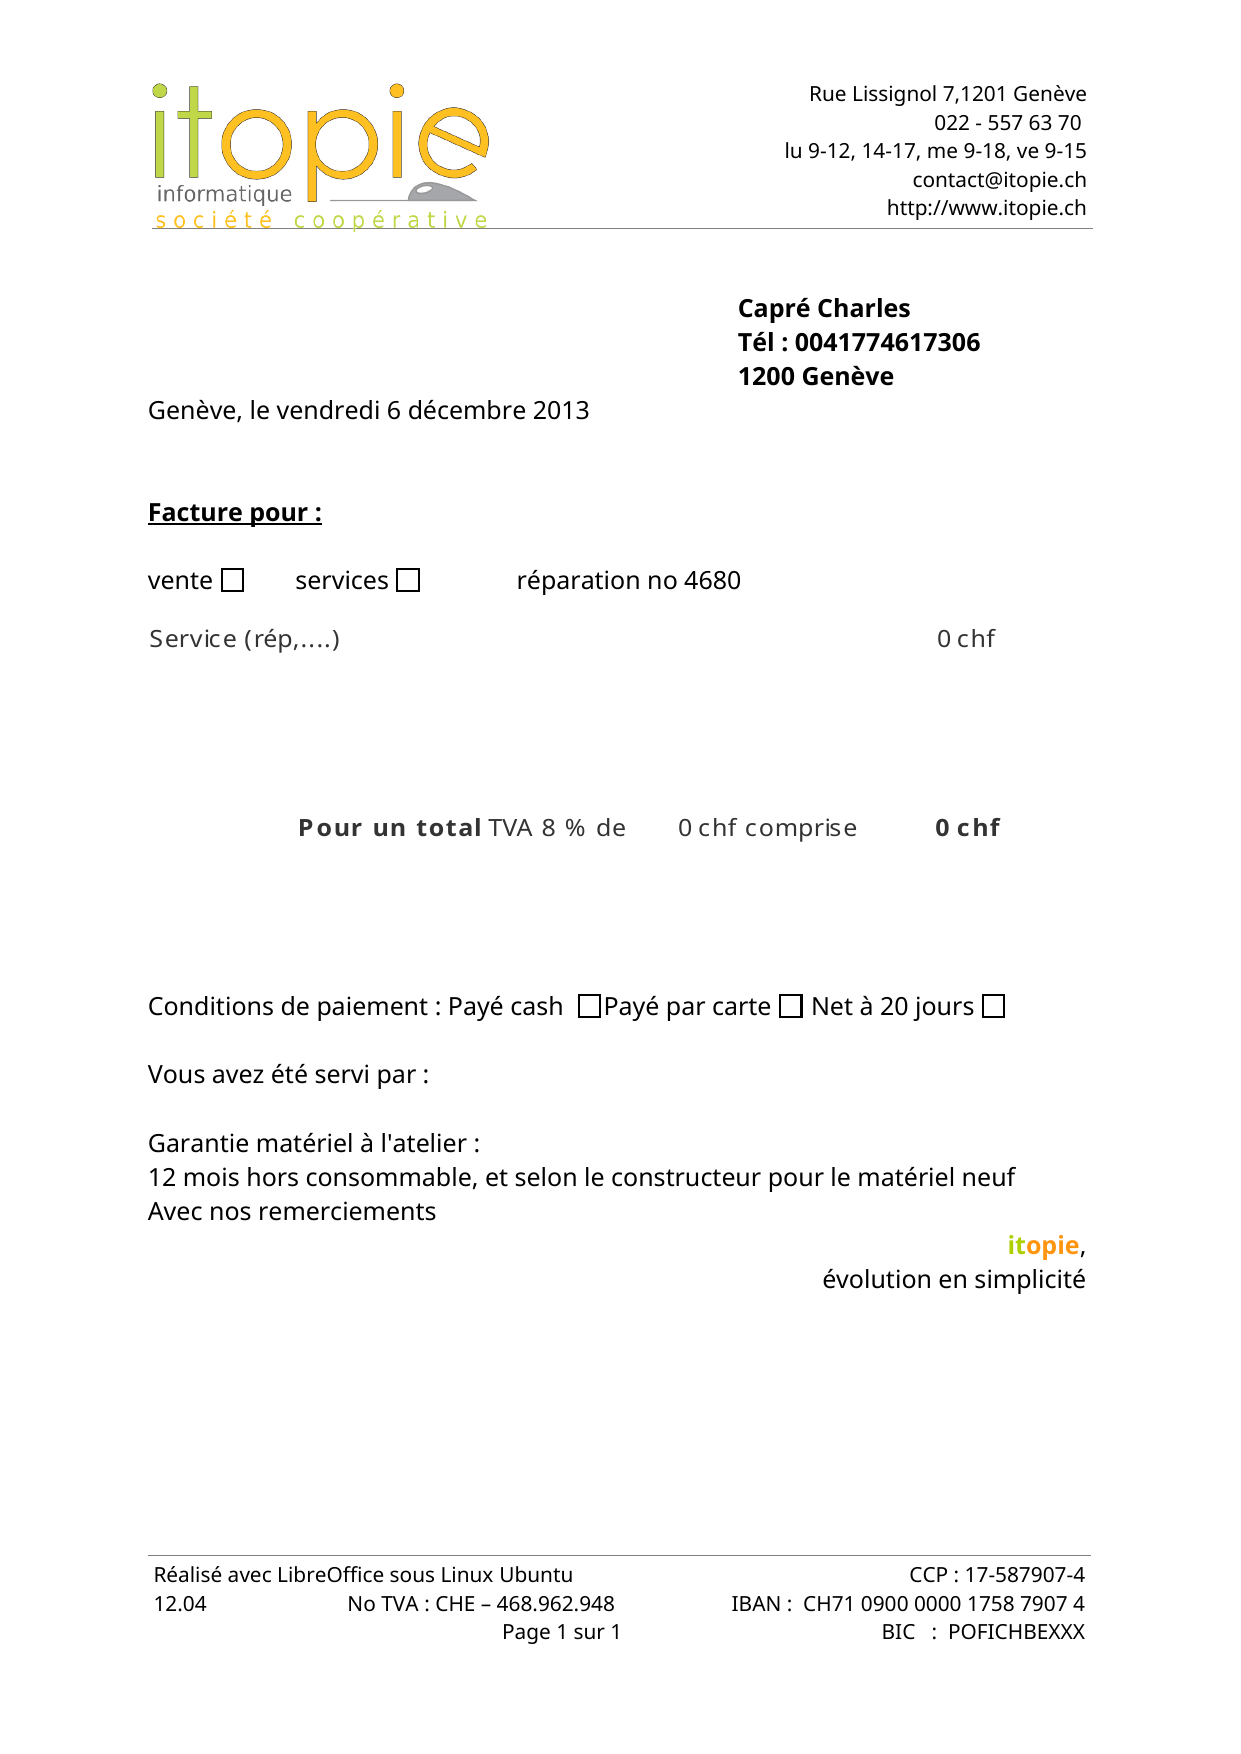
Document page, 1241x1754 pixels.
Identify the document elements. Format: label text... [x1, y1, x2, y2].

text Vous avez été servi par : [148, 1057, 1093, 1091]
text évolution en simplicité [148, 1262, 1093, 1296]
picture [138, 72, 500, 244]
text Facture pour : [148, 495, 1093, 529]
text Tél : 0041774617306 [148, 324, 1093, 358]
text itopie, [148, 1227, 1093, 1262]
text Conditions de paiement : Payé cash Payé par carte Net à 20 jours [148, 989, 1093, 1023]
text Capré Charles [148, 290, 1093, 324]
text Garantie matériel à l'atelier : [148, 1125, 1093, 1159]
text 12 mois hors consommable, et selon le constructeur pour le matériel neuf [148, 1159, 1093, 1193]
text Avec nos remerciements [148, 1193, 1093, 1227]
text Genève, le vendredi 6 décembre 2013 [148, 392, 1093, 427]
text vente services réparation no 4680 [148, 563, 1093, 597]
text 1200 Genève [148, 358, 1093, 392]
